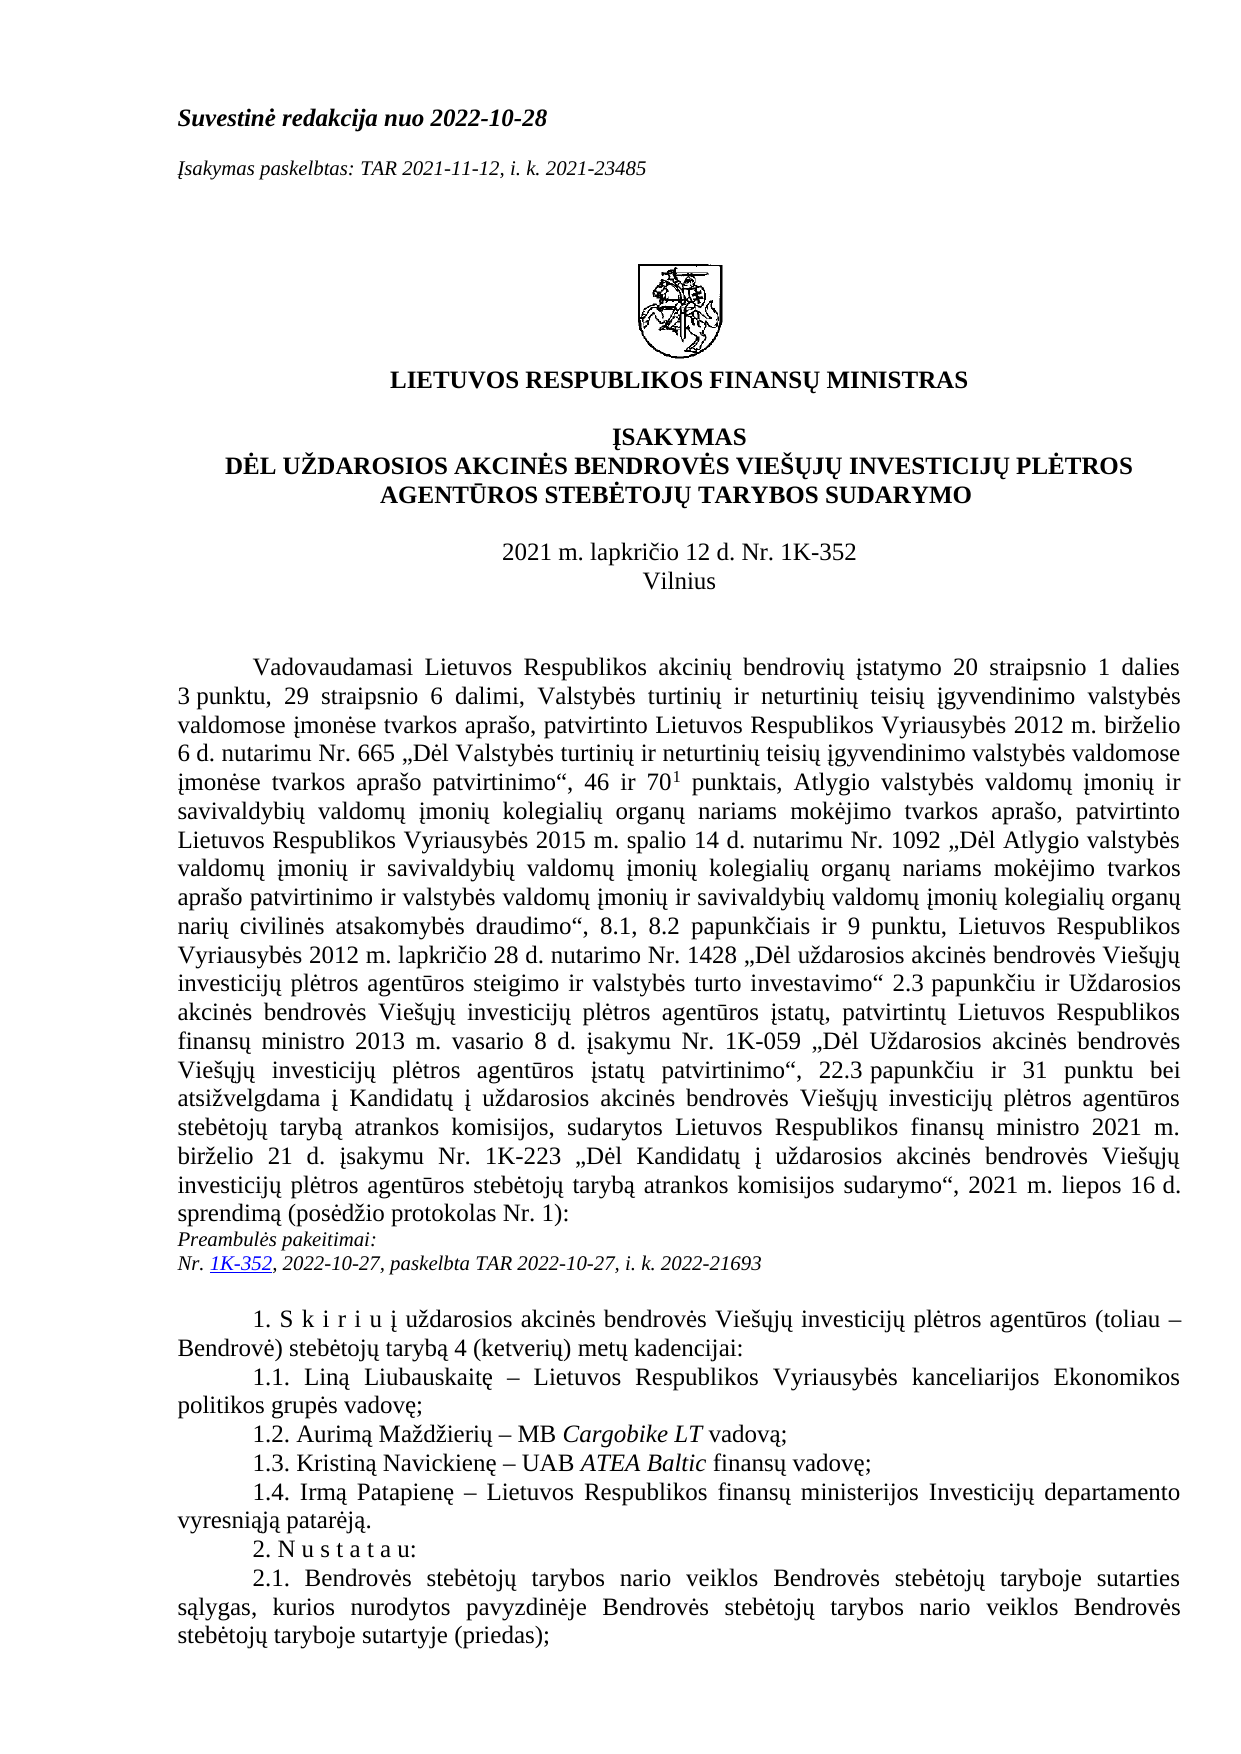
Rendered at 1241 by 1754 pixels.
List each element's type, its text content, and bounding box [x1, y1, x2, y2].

text 1.2. Aurimą Maždžierių – MB Cargobike LT vadovą; [177, 1419, 1181, 1448]
text Preambulės pakeitimai: [177, 1227, 1181, 1251]
text 2021 m. lapkričio 12 d. Nr. 1K-352 [177, 537, 1181, 566]
text LIETUVOS RESPUBLIKOS FINANSŲ MINISTRAS [177, 365, 1181, 393]
text Nr. 1K-352, 2022-10-27, paskelbta TAR 2022-10-27, i. k. 2022-21693 [177, 1251, 1181, 1275]
text DĖL UŽDAROSIOS AKCINĖS BENDROVĖS VIEŠŲJŲ INVESTICIJŲ PLĖTROS AGENTŪROS STEBĖTOJŲ TARYBOS SUDARYMO [177, 451, 1181, 508]
text ĮSAKYMAS [177, 422, 1181, 451]
text 1. S k i r i u į uždarosios akcinės bendrovės Viešųjų investicijų plėtros agentūros (toliau – Bendrovė) stebėtojų tarybą 4 (ketverių) metų kadencijai: [177, 1304, 1181, 1362]
text 1.1. Liną Liubauskaitę – Lietuvos Respublikos Vyriausybės kanceliarijos Ekonomikos politikos grupės vadovę; [177, 1362, 1181, 1419]
text 2. N u s t a t a u: [177, 1534, 1181, 1563]
text Vadovaudamasi Lietuvos Respublikos akcinių bendrovių įstatymo 20 straipsnio 1 dalies 3 punktu, 29 straipsnio 6 dalimi, Valstybės turtinių ir neturtinių teisių įgyvendinimo valstybės valdomose įmonėse tvarkos aprašo, patvirtinto Lietuvos Respublikos Vyriausybės 2012 m. birželio 6 d. nutarimu Nr. 665 „Dėl Valstybės turtinių ir neturtinių teisių įgyvendinimo valstybės valdomose įmonėse tvarkos aprašo patvirtinimo“, 46 ir 701 punktais, Atlygio valstybės valdomų įmonių ir savivaldybių valdomų įmonių kolegialių organų nariams mokėjimo tvarkos aprašo, patvirtinto Lietuvos Respublikos Vyriausybės 2015 m. spalio 14 d. nutarimu Nr. 1092 „Dėl Atlygio valstybės valdomų įmonių ir savivaldybių valdomų įmonių kolegialių organų nariams mokėjimo tvarkos aprašo patvirtinimo ir valstybės valdomų įmonių ir savivaldybių valdomų įmonių kolegialių organų narių civilinės atsakomybės draudimo“, 8.1, 8.2 papunkčiais ir 9 punktu, Lietuvos Respublikos Vyriausybės 2012 m. lapkričio 28 d. nutarimo Nr. 1428 „Dėl uždarosios akcinės bendrovės Viešųjų investicijų plėtros agentūros steigimo ir valstybės turto investavimo“ 2.3 papunkčiu ir Uždarosios akcinės bendrovės Viešųjų investicijų plėtros agentūros įstatų, patvirtintų Lietuvos Respublikos finansų ministro 2013 m. vasario 8 d. įsakymu Nr. 1K-059 „Dėl Uždarosios akcinės bendrovės Viešųjų investicijų plėtros agentūros įstatų patvirtinimo“, 22.3 papunkčiu ir 31 punktu bei atsižvelgdama į Kandidatų į uždarosios akcinės bendrovės Viešųjų investicijų plėtros agentūros stebėtojų tarybą atrankos komisijos, sudarytos Lietuvos Respublikos finansų ministro 2021 m. birželio 21 d. įsakymu Nr. 1K-223 „Dėl Kandidatų į uždarosios akcinės bendrovės Viešųjų investicijų plėtros agentūros stebėtojų tarybą atrankos komisijos sudarymo“, 2021 m. liepos 16 d. sprendimą (posėdžio protokolas Nr. 1): [177, 652, 1181, 1227]
text 1.3. Kristiną Navickienę – UAB ATEA Baltic finansų vadovę; [177, 1448, 1181, 1477]
text 1.4. Irmą Patapienę – Lietuvos Respublikos finansų ministerijos Investicijų departamento vyresniąją patarėją. [177, 1477, 1181, 1534]
text Vilnius [177, 566, 1181, 595]
text Įsakymas paskelbtas: TAR 2021-11-12, i. k. 2021-23485 [177, 156, 1181, 180]
text 2.1. Bendrovės stebėtojų tarybos nario veiklos Bendrovės stebėtojų taryboje sutarties sąlygas, kurios nurodytos pavyzdinėje Bendrovės stebėtojų tarybos nario veiklos Bendrovės stebėtojų taryboje sutartyje (priedas); [177, 1563, 1181, 1649]
text Suvestinė redakcija nuo 2022-10-28 [177, 103, 1181, 132]
